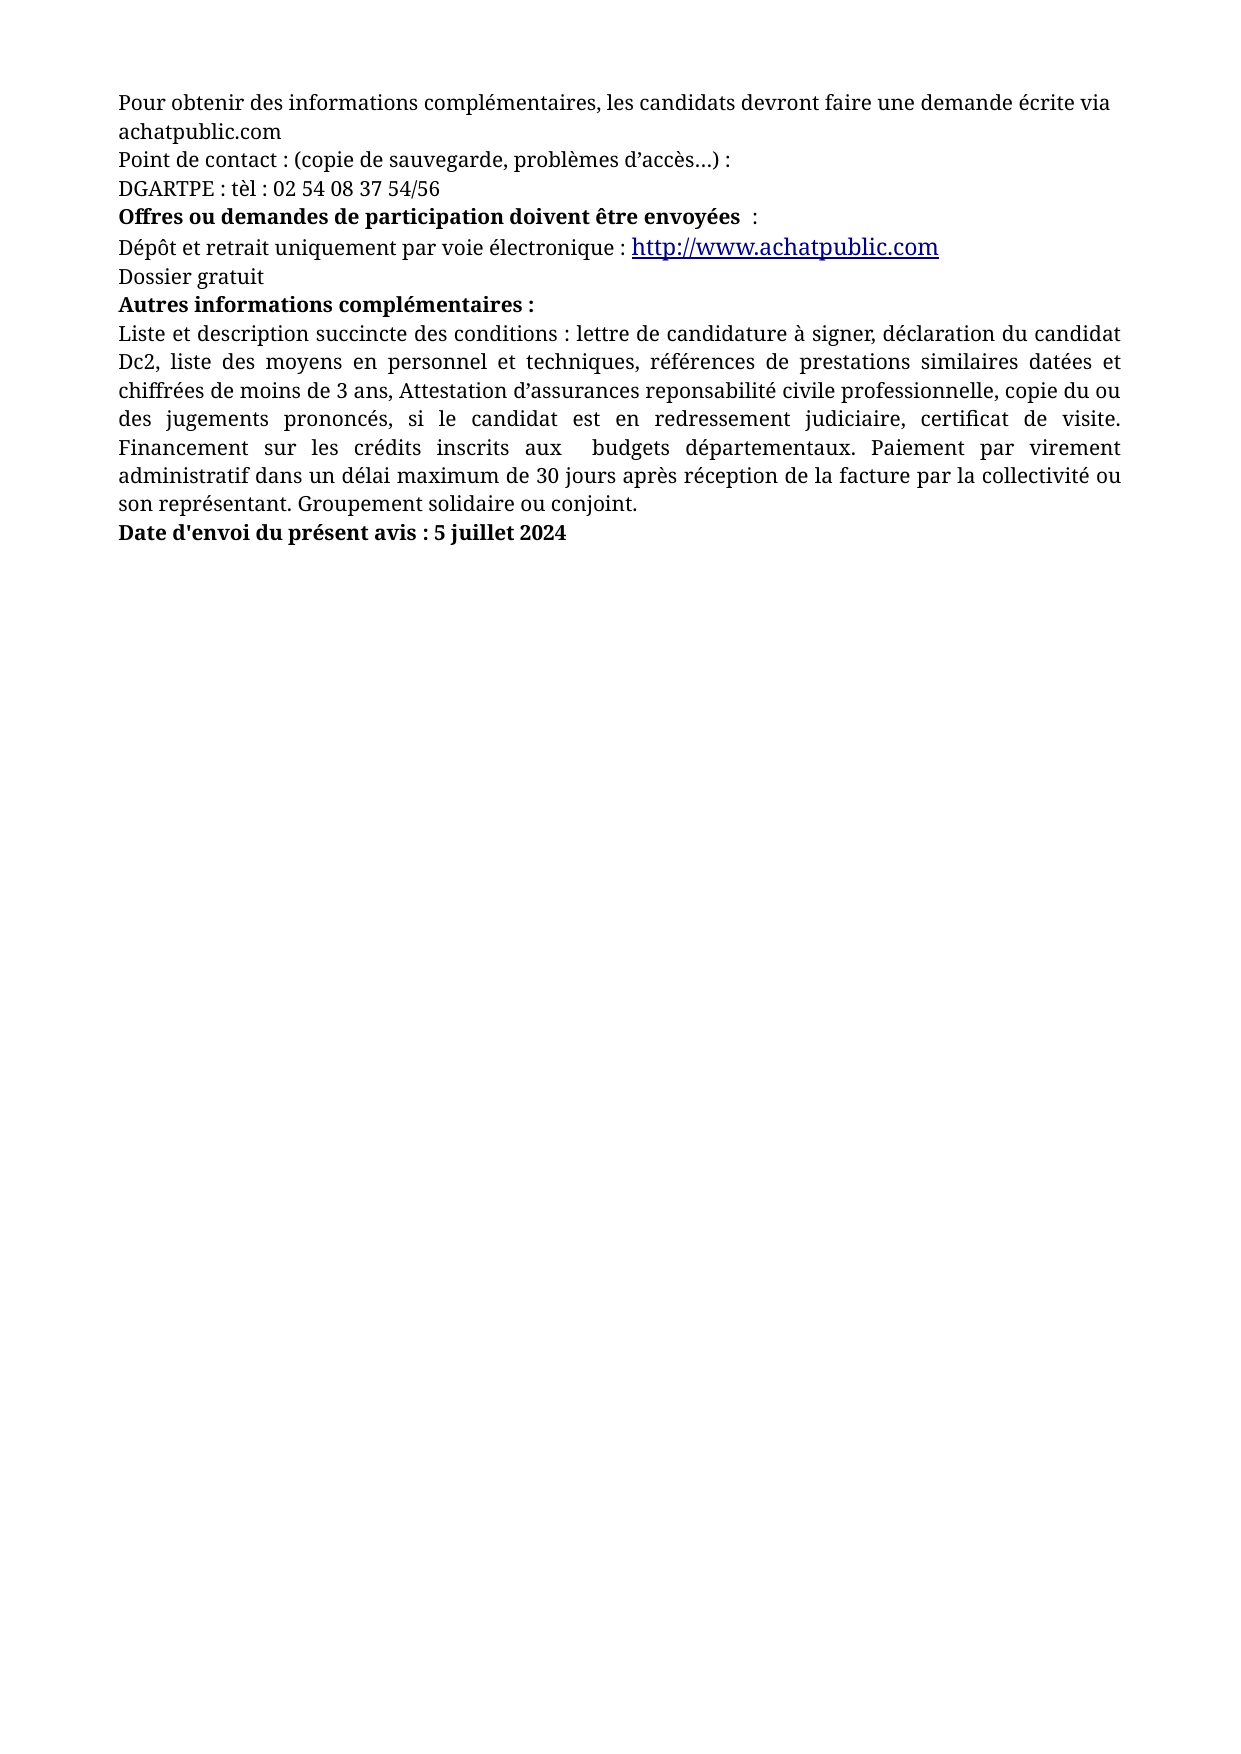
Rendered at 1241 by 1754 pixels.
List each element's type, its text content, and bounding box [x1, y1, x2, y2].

text DGARTPE : tèl : 02 54 08 37 54/56 [118, 174, 1122, 202]
text Dépôt et retrait uniquement par voie électronique : http://www.achatpublic.com [118, 231, 1122, 262]
text Dossier gratuit [118, 262, 1122, 290]
text Date d'envoi du présent avis : 5 juillet 2024 [118, 518, 1122, 546]
subtitle Offres ou demandes de participation doivent être envoyées : [118, 202, 1122, 231]
text Liste et description succincte des conditions : lettre de candidature à signer, déclaration du candidat Dc2, liste des moyens en personnel et techniques, références de prestations similaires datées et chiffrées de moins de 3 ans, Attestation d’assurances reponsabilité civile professionnelle, copie du ou des jugements prononcés, si le candidat est en redressement judiciaire, certificat de visite. Financement sur les crédits inscrits aux budgets départementaux. Paiement par virement administratif dans un délai maximum de 30 jours après réception de la facture par la collectivité ou son représentant. Groupement solidaire ou conjoint. [118, 319, 1122, 518]
text Point de contact : (copie de sauvegarde, problèmes d’accès…) : [118, 145, 1122, 174]
text Pour obtenir des informations complémentaires, les candidats devront faire une demande écrite via achatpublic.com [118, 88, 1122, 145]
text Autres informations complémentaires : [118, 290, 1122, 319]
